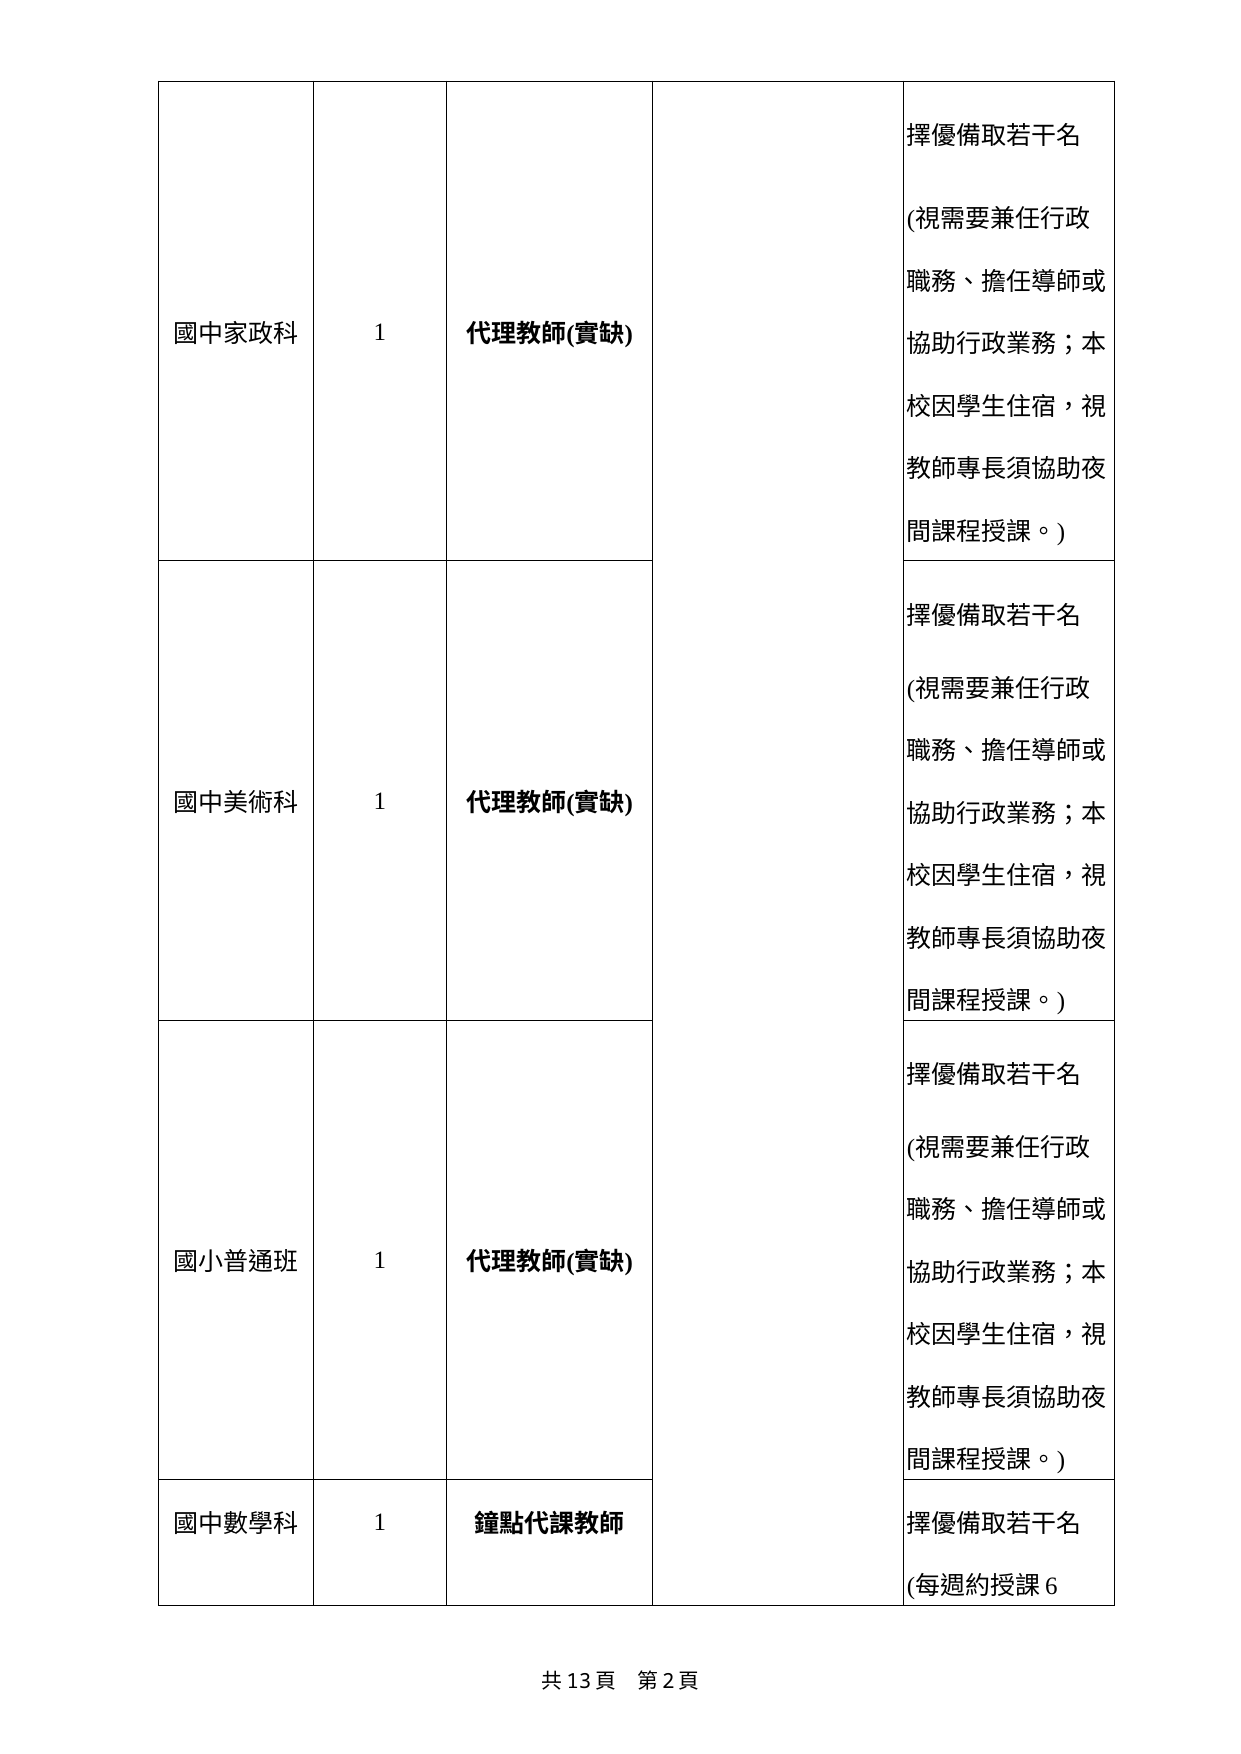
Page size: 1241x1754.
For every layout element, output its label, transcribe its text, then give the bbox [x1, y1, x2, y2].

table_cell 擇優備取若干名 (視需要兼任行政職務、擔任導師或協助行政業務；本校因學生住宿，視教師專長須協助夜間課程授課。) [904, 82, 1114, 560]
table_cell 國中美術科 [159, 561, 313, 1019]
table_cell 代理教師(實缺) [447, 82, 652, 560]
table_cell [653, 82, 903, 1605]
table_cell 1 [314, 1480, 446, 1605]
table_cell 國中數學科 [159, 1480, 313, 1605]
table_cell 擇優備取若干名 (視需要兼任行政職務、擔任導師或協助行政業務；本校因學生住宿，視教師專長須協助夜間課程授課。) [904, 1021, 1114, 1479]
table_cell 國中家政科 [159, 82, 313, 560]
table_cell 1 [314, 82, 446, 560]
table_cell 鐘點代課教師 [447, 1480, 652, 1605]
table_cell 代理教師(實缺) [447, 1021, 652, 1479]
table_cell 代理教師(實缺) [447, 561, 652, 1019]
table_cell 1 [314, 561, 446, 1019]
table_cell 擇優備取若干名 (視需要兼任行政職務、擔任導師或協助行政業務；本校因學生住宿，視教師專長須協助夜間課程授課。) [904, 561, 1114, 1019]
table_cell 1 [314, 1021, 446, 1479]
table_cell 擇優備取若干名(每週約授課6 [904, 1480, 1114, 1605]
table_cell 國小普通班 [159, 1021, 313, 1479]
